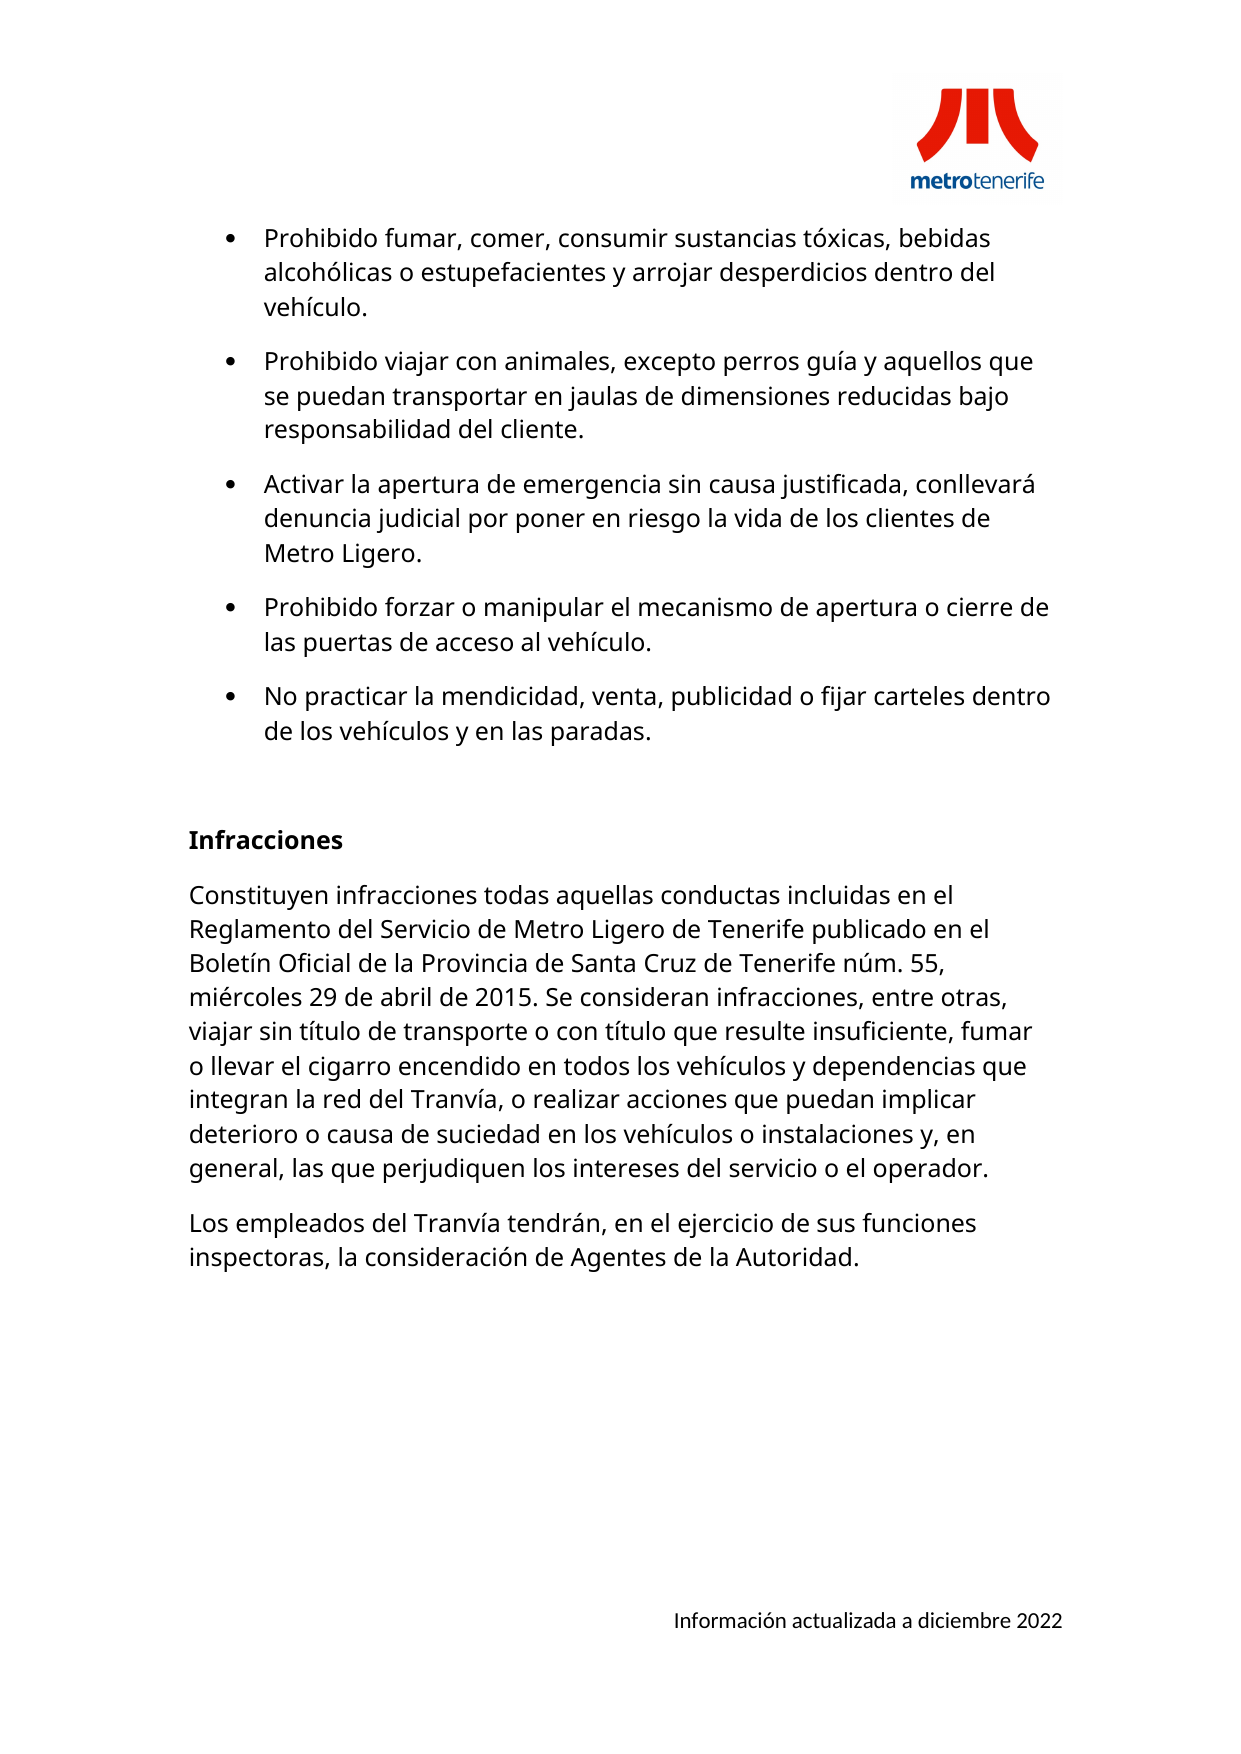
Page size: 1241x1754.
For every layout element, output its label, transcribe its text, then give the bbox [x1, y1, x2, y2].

table_cell Metropolitano de Tenerife, S.A, en adelante Metrotenerife, es una única Unidad Administrativa que se dedica al transporte público. Guía de usuario ¿Cómo viajar? Adquirir su billete en cualquiera de las máquinas expendedoras que encontrará en las paradas o en las oficinas comerciales. También a través de internet entrando en la Aplicación ten+móvil o en la web de www.tenmas.es Esperar a que el tranvía se detenga completamente en la parada y presionar el botón de apertura de la puerta por la que vaya a acceder. Validar su billete nada más acceder al tranvía, incluso en caso de trasbordos, en cualquiera de las validadoras que encontrará junto a las puertas. Si varias personas viajan con el mismo billete, deben validarlo tantas veces como personas viajen. En el caso de viajar con la aplicación ten+móvil debe validar su billete digital enfocando con el móvil los códigos QR del interior del tranvía, tal como señala la aplicación. Descender del vehículo en la parada a la que se dirija. El tranvía se detiene en todas las paradas, debiendo usted únicamente pulsar el botón de apertura de la puerta por la que desee salir. Tranvía Doble. Más capacidad, más comodidad. El tranvía doble (dos tranvías acoplados) nos permite duplicar la capacidad del sistema. Operamos con ellos en determinadas fechas en las que se requiere potenciar el servicio como la celebración del Carnaval de Santa Cruz o la víspera de Reyes Magos en el que se desplaza una gran cantidad de gente en el Área Metropolitana de la Isla. Ventajas del Tranvía El tranvía une Santa Cruz y La Laguna, ofreciendo numerosas ventajas para los ciudadanos de estas dos ciudades y de toda la Isla: Llegarás puntual y rápido Este sistema de transporte te garantiza puntualidad y fiabilidad, ya que dispone de una vía exclusiva sin obstáculos, en la que no puede interferir el tráfico en ningún momento. Viajarás seguro y cómodo El tranvía es uno de los medios más seguros, con bajo índice de accidentes por horas de circulación y pasajeros transportados. Además, dispone de la última tecnología y materiales anti-impacto, antipatinaje y antideslizante. Viajarás cómodo, con accesos de piso bajo, en asientos ergonómicos, amplias lunas para disfrutar de la luz natural y el paisaje, con aire acondicionado y un sistema de megafonía que te informará de la llegada a cada estación. Ideal para tus compras y ocio. Viajarás en un transporte accesible El Tranvía de Tenerife es un transporte de todos, plenamente accesible. El primer transporte público de pasajeros de España certificado por AENOR, en el que cuidamos continuamente que ninguna barrera impida su utilización [Memoria de Accesibilidad] Mejorarás el Medioambiente Colaborar con la descongestión del tráfico, ayuda con este medio de transporte limpio y silencioso a mejorar nuestra salud y calidad de vida en la ciudad Ahorrarás notablemente Los precios subvencionados y moderados, repercuten en tu economía familiar. Además, habrás favorecido la integración de las 2 ciudades, ampliando el área metropolitana al mismo precio que el antiguo billete urbano. Disfrutarás de más tiempo para ti El tranvía te garantiza más tiempo para ti, te regala un viaje de descanso para leer, escuchar música, hablar con tus familiares y amigos, o simplemente pensar tranquilamente sin estrés. NORMATIVA DEL TRANVÍA Las principales normas que se deben respetar en el uso del tranvía son: Dejar salir antes de entrar Los niños menores de 5 años no pagan Validar siempre el billete, incluso en los transbordos La sanción por viajar sin el billete correcto es de 400 euros Prohibido reproducir música con volumen alto No se puede viajar con animales, excepto perros lazarillos Está prohibido fumar, comer y beber dentro del tranvía Prohibido colocar los pies sobre los asientos Derechos y deberes Derechos Ser informado sobre las características de prestación del servicio y de sus posibles incidencias. Elegir entre los diferentes billetes de transporte que, según precios y condiciones figuren en los Cuadros de Tarifas aprobados. Ser transportados con un billete o título de transporte válidos antes de iniciar su viaje. Ser tratado correctamente por el personal de Metro Ligero, con amabilidad y diligencia en las peticiones de ayuda e información que soliciten del mismo. Renunciar, en caso de incidencia o suspensión del servicio a continuar el viaje, y obtener otro título en iguales condiciones o la devolución del importe al mismo. Formular las reclamaciones sobre las características de prestación de los servicios de Metro Ligero, a través del libro de reclamaciones en las oficinas comerciales del operador. Recibir contestación a la reclamación formulada en un plazo inferior a un mes. Las personas de edad avanzada, embarazadas y otros colectivos que determine la empresa, disponen de asientos reservados y debidamente señalizados. Las personas de movilidad reducida disponen de accesos señalizados en el tranvía, así como espacio reservado en el interior para viajar con seguridad. Transportar objetos y bultos de mano, siempre que éstos no supongan molestias o peligros para otros clientes. Transportar bicicletas cuando el estado de ocupación lo permita y no suponga molestias para el resto de los clientes, circunstancias que determinarán los Agente de Metro Ligero. Los clientes de Metro Ligero, en caso de accidente, tienen derecho a las indemnizaciones que pudieran corresponder si fuera el caso. Deberes Estar provisto de su título o billete de transporte validado, conservarlo durante todo el trayecto y ponerlo a disposición del personal de Metro Ligero. Salvo niños menores de 5 años siempre que vayan acompañados de un adulto y no ocupen asiento. La obligación de validar corresponderá igualmente en transbordos y para aquellos títulos especiales bonificados (jubilados, discapacitados, etc.). El cliente está obligado a identificarse a petición de los Agentes de Metro Ligero. Comportase de forma correcta con el resto de los clientes y personal de Metro Ligero. Ceder los asientos reservados para personas discapacitadas, mayores, embarazadas o con niños pequeños en brazos. Prohibido fumar, comer, consumir sustancias tóxicas, bebidas alcohólicas o estupefacientes y arrojar desperdicios dentro del vehículo. Prohibido viajar con animales, excepto perros guía y aquellos que se puedan transportar en jaulas de dimensiones reducidas bajo responsabilidad del cliente. Activar la apertura de emergencia sin causa justificada, conllevará denuncia judicial por poner en riesgo la vida de los clientes de Metro Ligero. Prohibido forzar o manipular el mecanismo de apertura o cierre de las puertas de acceso al vehículo. No practicar la mendicidad, venta, publicidad o fijar carteles dentro de los vehículos y en las paradas. Infracciones Constituyen infracciones todas aquellas conductas incluidas en el Reglamento del Servicio de Metro Ligero de Tenerife publicado en el Boletín Oficial de la Provincia de Santa Cruz de Tenerife núm. 55, miércoles 29 de abril de 2015. Se consideran infracciones, entre otras, viajar sin título de transporte o con título que resulte insuficiente, fumar o llevar el cigarro encendido en todos los vehículos y dependencias que integran la red del Tranvía, o realizar acciones que puedan implicar deterioro o causa de suciedad en los vehículos o instalaciones y, en general, las que perjudiquen los intereses del servicio o el operador. Los empleados del Tranvía tendrán, en el ejercicio de sus funciones inspectoras, la consideración de Agentes de la Autoridad. Tabla de Infracciones Las infracciones que por su naturaleza pudieran tener trascendencia penal, serán denunciadas por Metropolitano de Tenerife a la jurisdicción competente. Formas de Pago Si el/la infractor/a abona la denuncia formulada en el plazo de 5 días hábiles, a contar desde el día siguiente al de la denuncia, la cuantía quedará reducida a 40 €, sin perjuicio de formular alegaciones y recursos pertinentes. El pago de la denuncia podrá realizarse en las Oficinas Comerciales de Metropolitano de Tenerife, S.A. Teléfono de Atención al Cliente: 922 099 119 / 900 906 545 Reglamento de servicio El Pleno del Cabildo Insular de Tenerife, en sesión ordinaria celebrada el 23 de diciembre de 2014, acordó la aprobación de la modificación del Reglamento del Servicio del Metro Ligero de Tenerife. El texto íntegro se puede consultar en: https://metrotenerife.com/wp-content/uploads/2015/06/2015-Reglamento-Tranvia.pdf Recorridos y Horarios El tranvía de Tenerife, con dos líneas en servicio, enlaza y comunica los principales lugares de interés del área metropolitana de la isla, entre los municipios de Santa Cruz y La Laguna. La Línea 1 conecta con los principales centros administrativos, equipamientos culturales, educativos, hospitalarios, de servicio y zonas comerciales de las dos ciudades. La Línea 2, con un trazado transversal a la anterior, circula entre zonas de alta densidad de población de estos municipios, como son La Cuesta, Taco y Tíncer. Accede a Tranvía Online Consulta en tiempo real el paso del Tranvía por la parada que vayas a utilizar https://tranviaonline.metrotenerife.com/ Conexiones del Tranvía-Guagua ¿Sabes que puedes enlazar tu viaje en Tranvía con la guagua? https://titsa.com/index.php/tus-guaguas/politica-de-transbordos Planifica tu viaje con Google Transit https://maps.google.com/intl/es/landing/transit/#dmy Horarios o Intervalo de paso Servicio durante todo el año: de lunes a viernes de 6:00 a 24:00 horas; fines de semana y festivos con servicio ininterrumpido. Horas punta de 7:00 a 15:00 horas con un tranvía pasando cada 5 minutos (horario invierno). Billetes y Tarifas Una amplia gama de títulos Metrotenerife ofrece una gama tarifaria adaptada a las necesidades de sus clientes y adecuada a las circunstancias económicas, sociales y personales de cada uno de ellos, a través de descuentos y ofertas personalizadas. Para ello los billetes se presentan en dos soportes: en la Tarjeta sin contacto ten+ y en la Aplicación digital ten+móvil, ambos para viajar en el tranvía y guaguas del área metropolitana, así como del resto de la Isla. Descubre como viajar con ten+móvil Aplicación accesible para comprar y validar los billetes a través del móvil https://tenmasmovil.es/ Una red de transporte que conecta toda la Zona Metropolitana de Tenerife Transporte metropolitano integrado El transporte metropolitano integrado es una realidad gracias a la coordinación global de los transportes públicos del área metropolitana de Tenerife, mediante sistemas de líneas, información y tarificación coordinados para facilitar el transporte al conjunto de viajeros que cada día se desplazan en esta zona. El sistema de transporte metropolitano integrado se ha diseñado de modo que los viajeros puedan hacer trasbordos, en todas las paradas del tranvía y en todas las paradas de guaguas que necesitemos, facilitando de este modo el acceso y los desplazamientos entre las distintas zonas del área metropolitana. Puntos de Venta y Recarga de Títulos Máquinas expendedoras en todas las paradas del Tranvía. En las máquinas expendedoras de todas las paradas del tranvía se podrán adquirir los distintos tipos de títulos. Se aceptan monedas/billetes y tarjetas de crédito como métodos de pago. Su utilización es muy sencilla, siendo los menús y submenús muy intuitivos. Oficinas Comerciales. También se podrán adquirir los títulos de transporte y obtener todo tipo de información del servicio en las dos oficinas comerciales instaladas en los terminales de la Línea 1, parada Intercambiador en Santa Cruz, y parada Trinidad en La Laguna. Otros puntos de venta en la red de guaguas. Los títulos compatibles para los dos modos de transporte, tranvía y guagua, también se pueden adquirir en la red de quioscos y establecimientos comerciales, así como en los Intercambiadores de guaguas. Portal de ten+móvil. A través de la página https://tenmasmovil.es/ también se podrán adquirir títulos de transporte para viajar con la aplicación ten+móvil. Portal de ten+. A través de la página www.tenmas.es se pueden recargar los títulos de transporte de la tarjeta sin contacto. Atención al cliente El Compromiso de Metrotenerife Metrotenerife asume desde su nacimiento un compromiso de servicio con la sociedad de nuestra isla. Todos y cada uno de los empleados de Metrotenerife asumen este compromiso personalmente cuando se incorporan a la empresa, esforzándose día a día por ofrecer lo mejor de sí mismos en beneficio de la calidad en el servicio y de la plena satisfacción de los clientes que utilizan el tranvía para sus desplazamientos. NUESTRO COMPROMISO: FOMENTAR UN TRANSPORTE COLECTIVO DE CALIDAD Metrotenerife valora la atención al cliente como factor fundamental en el desarrollo de su servicio, que permita a todos los tinerfeños y visitantes, más allá de sus capacidades o discapacidades, disfrutar de la máxima fiabilidad, puntualidad, accesibilidad y confort en sus desplazamientos Oficinas de Información Metrotenerife dispone de dos oficinas de información en ambos términos de la línea 1 del Tranvía. En estas oficinas se presta atención a los clientes en todo lo concerniente a información general del tranvía (líneas, horarios, interconexiones con guaguas), billetes, bonos y abonos disponibles, que pueden adquirirse directamente en las mismas, abono de sanciones, así como la recepción y resolución de dudas y sugerencias que nuestros clientes puedan tener. Junto a todo esto, nuestras oficinas comerciales se encuentran a disposición de nuestros clientes para cualquier gestión en que sea necesaria la presencia física de un representante de Metrotenerife. Oficina Trinidad Avda. La Trinidad – La Laguna Horario: 8:30 – 19:45 horas (de lunes a viernes) Oficina Intercambiador Calle Víctor Zurita Soler – Santa Cruz de Tenerife Horario: 8:30 – 19:45 horas (de lunes a viernes) Centro de Atención al Cliente Teléfono: 922 099 119 / 900 906 545 ten+móvil: 922 099 390 / 900 909 019 Horario: 8:00 – 16:00 horas (lunes – viernes) metrotenerife@metrotenerife.com Oficinas Centrales Metropolitano de Tenerife, S.A. Ctra. General La Cuesta-Taco nº 124 38108 La Laguna – Santa Cruz de Tenerife Islas Canarias – España Teléfono: 922 024 800 Horario: 8:00 – 15:00 horas (lunes – viernes) [177, 205, 1063, 1564]
